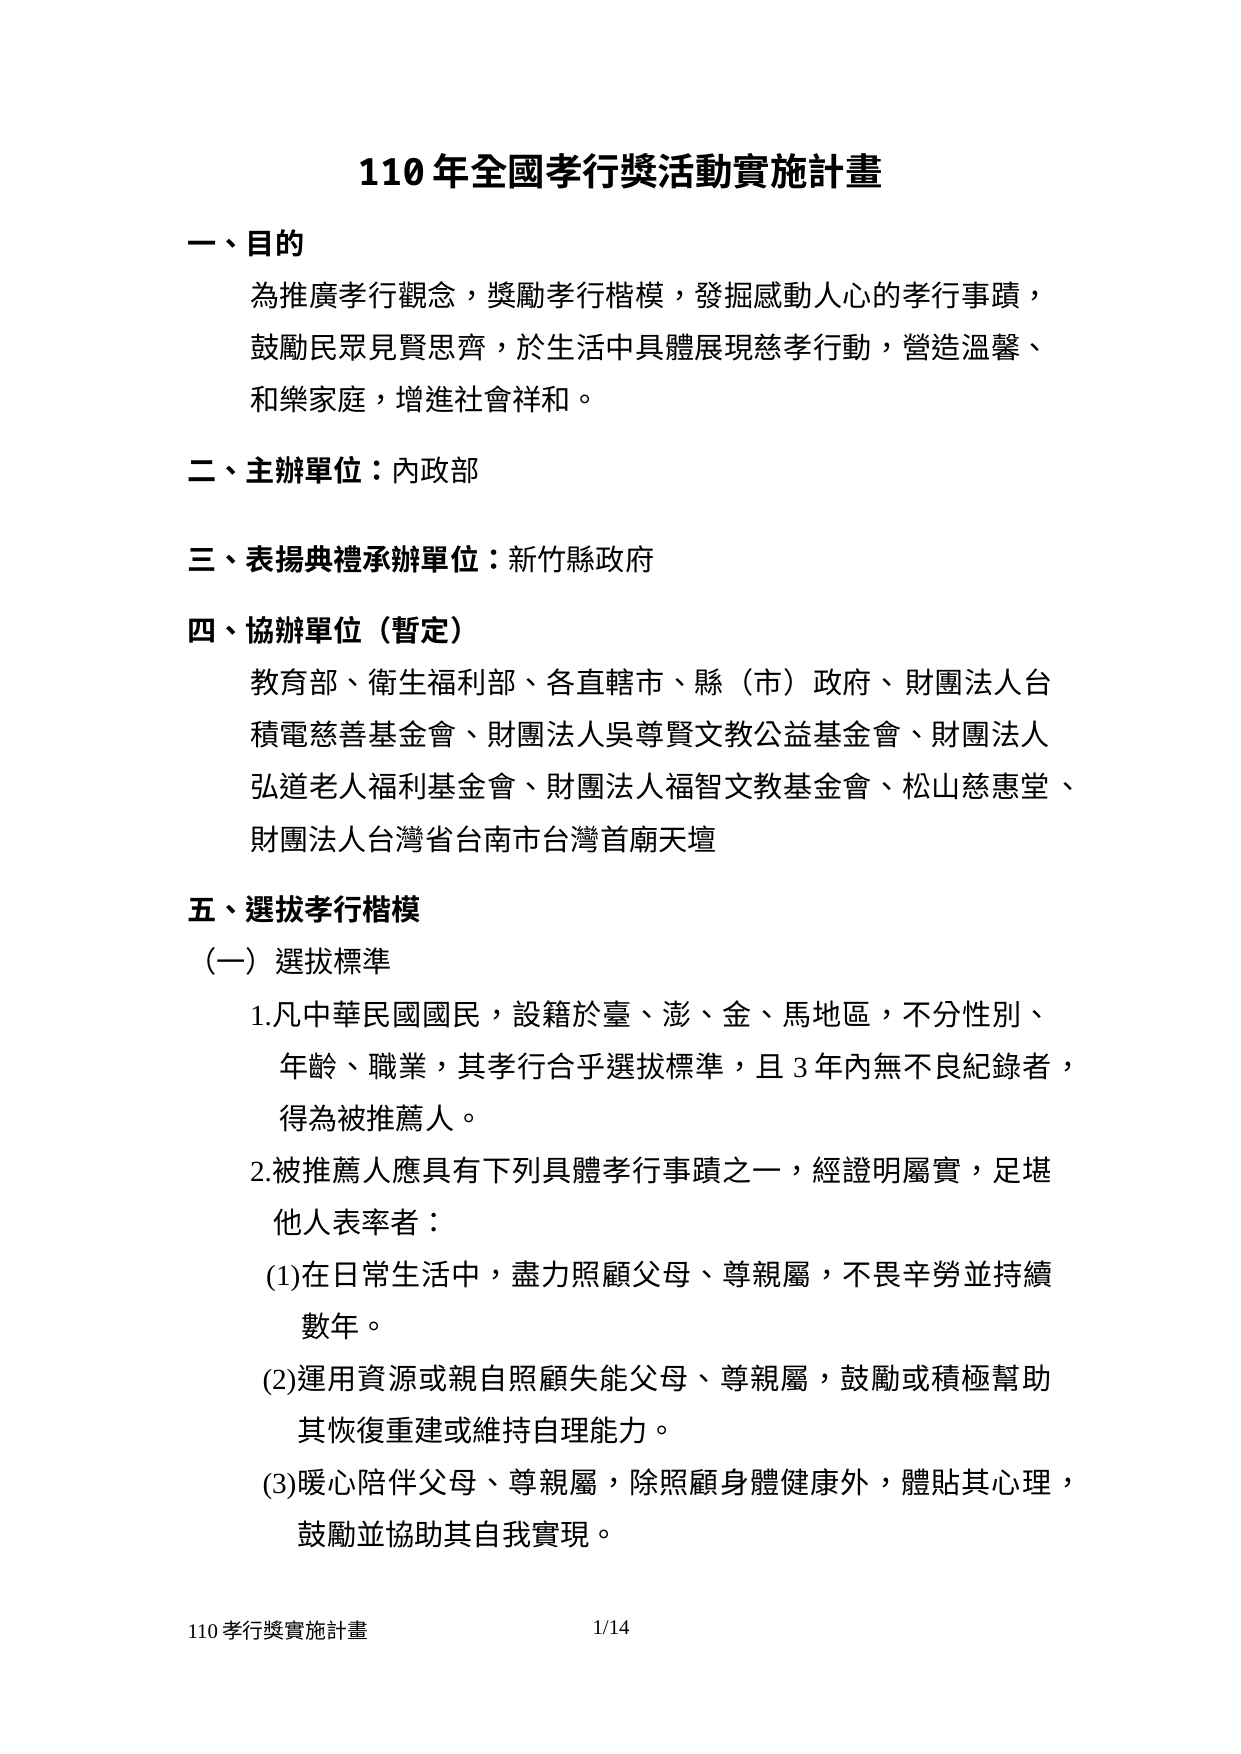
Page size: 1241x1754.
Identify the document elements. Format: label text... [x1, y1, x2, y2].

text 110年全國孝行獎活動實施計畫 [187, 150, 1053, 194]
text 四、協辦單位（暫定） [187, 600, 1053, 652]
text 二、主辦單位：內政部 [187, 439, 1053, 492]
text (3)暖心陪伴父母、尊親屬，除照顧身體健康外，體貼其心理，鼓勵並協助其自我實現。 [262, 1452, 1053, 1556]
text (2)運用資源或親自照顧失能父母、尊親屬，鼓勵或積極幫助其恢復重建或維持自理能力。 [262, 1348, 1053, 1452]
text 2.被推薦人應具有下列具體孝行事蹟之一，經證明屬實，足堪他人表率者： [250, 1139, 1053, 1244]
text 教育部、衛生福利部、各直轄市、縣（市）政府、財團法人台積電慈善基金會、財團法人吳尊賢文教公益基金會、財團法人弘道老人福利基金會、財團法人福智文教基金會、松山慈惠堂、財團法人台灣省台南市台灣首廟天壇 [250, 652, 1053, 860]
text 1.凡中華民國國民，設籍於臺、澎、金、馬地區，不分性別、年齡、職業，其孝行合乎選拔標準，且3年內無不良紀錄者，得為被推薦人。 [250, 983, 1053, 1139]
text 為推廣孝行觀念，獎勵孝行楷模，發掘感動人心的孝行事蹟，鼓勵民眾見賢思齊，於生活中具體展現慈孝行動，營造溫馨、和樂家庭，增進社會祥和。 [250, 264, 1053, 421]
text （一）選拔標準 [187, 931, 1053, 983]
text 五、選拔孝行楷模 [187, 879, 1053, 931]
text 三、表揚典禮承辦單位：新竹縣政府 [187, 529, 1053, 581]
text 一、目的 [187, 212, 1053, 264]
text (1)在日常生活中，盡力照顧父母、尊親屬，不畏辛勞並持續數年。 [250, 1244, 1053, 1348]
